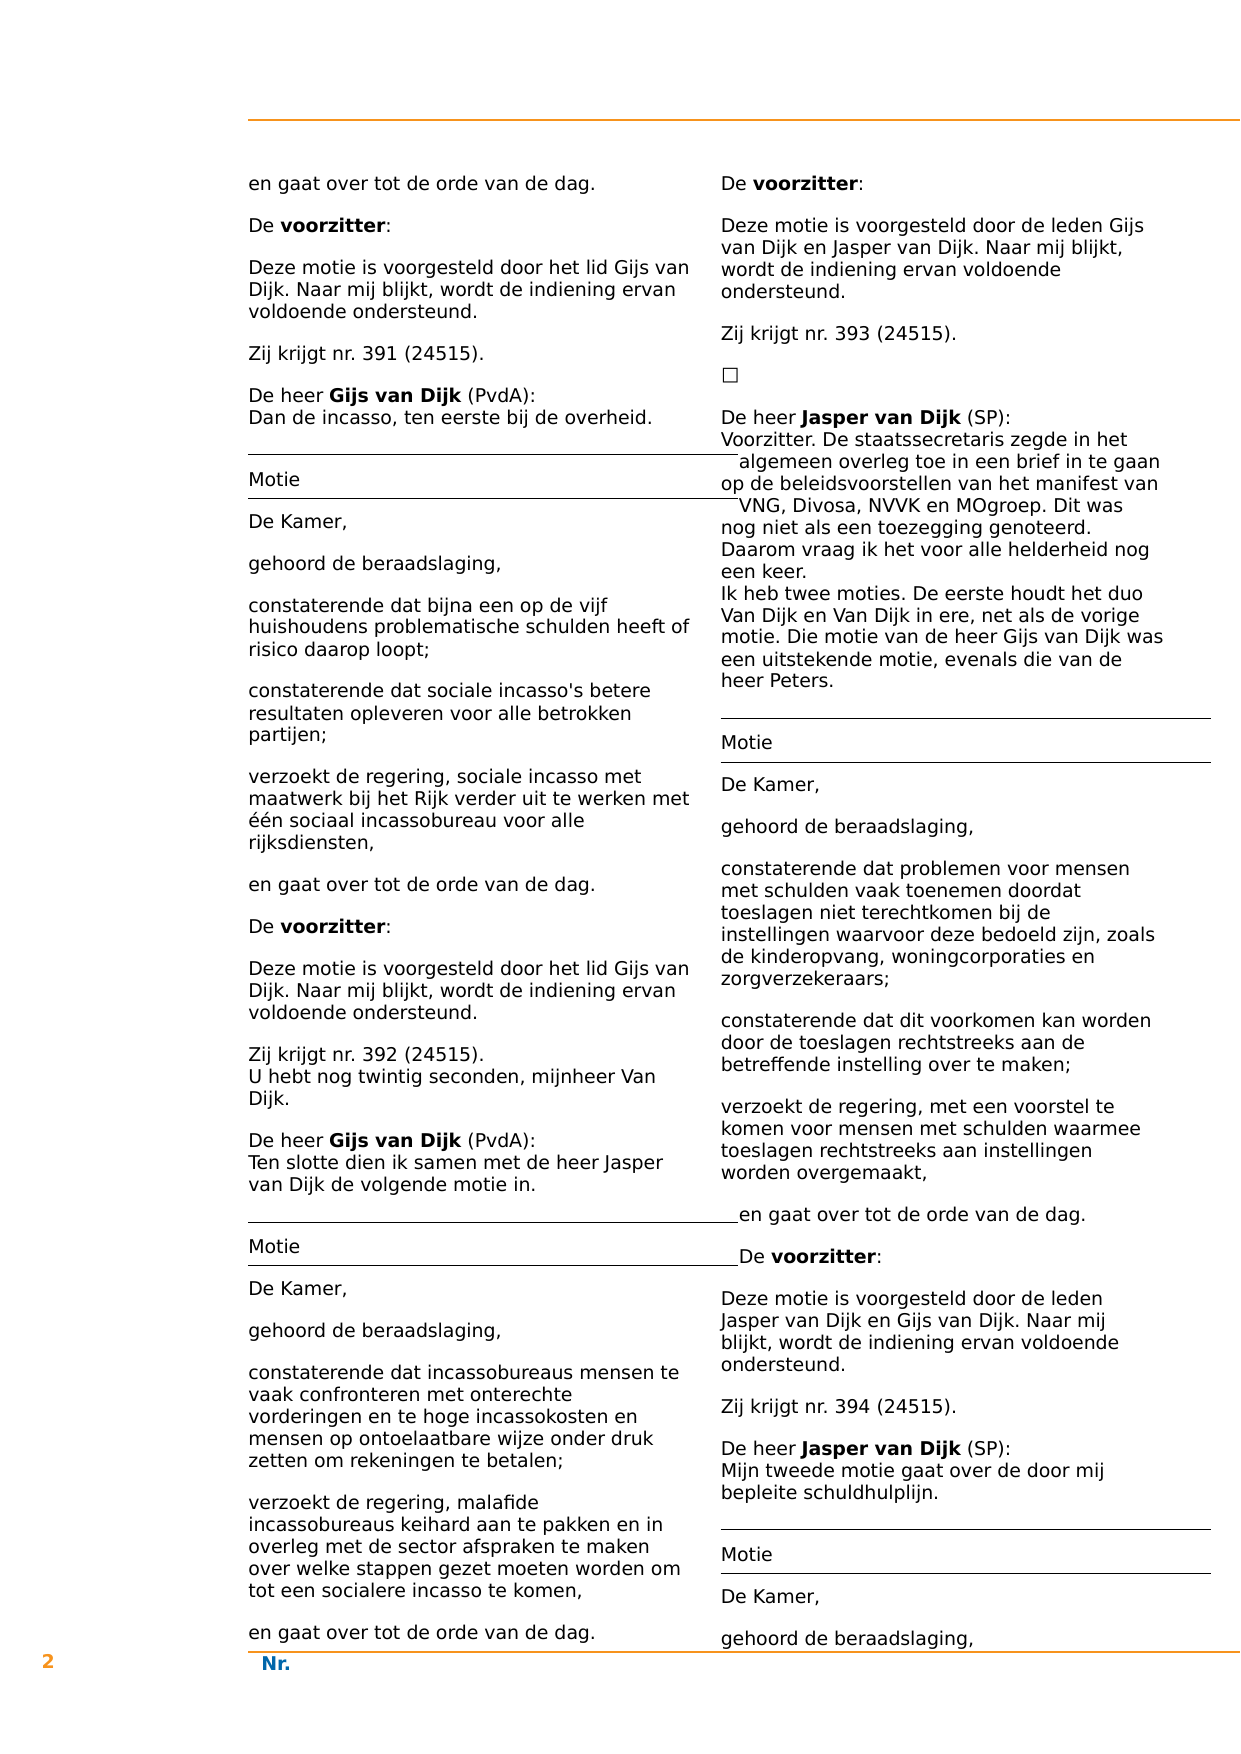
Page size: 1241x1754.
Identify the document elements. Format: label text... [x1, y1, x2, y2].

text Deze motie is voorgesteld door de leden Jasper van Dijk en Gijs van Dijk. Naar mij blijkt, wordt de indiening ervan voldoende ondersteund. [721, 1288, 1163, 1376]
text Ik heb twee moties. De eerste houdt het duo Van Dijk en Van Dijk in ere, net als de vorige motie. Die motie van de heer Gijs van Dijk was een uitstekende motie, evenals die van de heer Peters. [721, 582, 1163, 692]
text De voorzitter: [721, 1246, 1163, 1268]
text Zij krijgt nr. 393 (24515). [721, 323, 1163, 345]
text Deze motie is voorgesteld door het lid Gijs van Dijk. Naar mij blijkt, wordt de indiening ervan voldoende ondersteund. [248, 257, 691, 323]
text De voorzitter: [248, 916, 691, 938]
text constaterende dat dit voorkomen kan worden door de toeslagen rechtstreeks aan de betreffende instelling over te maken; [721, 1010, 1163, 1076]
text en gaat over tot de orde van de dag. [248, 1622, 691, 1644]
text gehoord de beraadslaging, [721, 1628, 1163, 1649]
text Zij krijgt nr. 394 (24515). [721, 1396, 1163, 1418]
text De voorzitter: [721, 173, 1163, 195]
text verzoekt de regering, sociale incasso met maatwerk bij het Rijk verder uit te werken met één sociaal incassobureau voor alle rijksdiensten, [248, 766, 691, 854]
text constaterende dat incassobureaus mensen te vaak confronteren met onterechte vorderingen en te hoge incassokosten en mensen op ontoelaatbare wijze onder druk zetten om rekeningen te betalen; [248, 1362, 691, 1472]
text Zij krijgt nr. 391 (24515). [248, 343, 691, 365]
text De Kamer, [721, 774, 1163, 796]
text Dan de incasso, ten eerste bij de overheid. [248, 407, 691, 429]
text constaterende dat bijna een op de vijf huishoudens problematische schulden heeft of risico daarop loopt; [248, 594, 691, 660]
text Voorzitter. De staatssecretaris zegde in het algemeen overleg toe in een brief in te gaan op de beleidsvoorstellen van het manifest van VNG, Divosa, NVVK en MOgroep. Dit was nog niet als een toezegging genoteerd. Daarom vraag ik het voor alle helderheid nog een keer. [721, 429, 1163, 582]
text Deze motie is voorgesteld door de leden Gijs van Dijk en Jasper van Dijk. Naar mij blijkt, wordt de indiening ervan voldoende ondersteund. [721, 215, 1163, 303]
text constaterende dat sociale incasso's betere resultaten opleveren voor alle betrokken partijen; [248, 680, 691, 746]
text De Kamer, [721, 1586, 1163, 1608]
text verzoekt de regering, malafide incassobureaus keihard aan te pakken en in overleg met de sector afspraken te maken over welke stappen gezet moeten worden om tot een socialere incasso te komen, [248, 1492, 691, 1602]
text De Kamer, [248, 511, 691, 532]
text ⬜ [721, 365, 1163, 387]
text De heer Jasper van Dijk (SP): [721, 407, 1163, 429]
text gehoord de beraadslaging, [721, 816, 1163, 838]
text De heer Jasper van Dijk (SP): [721, 1438, 1163, 1460]
text Motie [248, 1236, 691, 1258]
text De heer Gijs van Dijk (PvdA): [248, 385, 691, 407]
text De Kamer, [248, 1278, 691, 1300]
text Motie [721, 1544, 1163, 1566]
text Motie [248, 468, 691, 491]
text U hebt nog twintig seconden, mijnheer Van Dijk. [248, 1066, 691, 1110]
text Motie [721, 732, 1163, 754]
text gehoord de beraadslaging, [248, 1320, 691, 1342]
text Mijn tweede motie gaat over de door mij bepleite schuldhulplijn. [721, 1460, 1163, 1504]
text De voorzitter: [248, 215, 691, 237]
text en gaat over tot de orde van de dag. [721, 1204, 1163, 1226]
text constaterende dat problemen voor mensen met schulden vaak toenemen doordat toeslagen niet terechtkomen bij de instellingen waarvoor deze bedoeld zijn, zoals de kinderopvang, woningcorporaties en zorgverzekeraars; [721, 858, 1163, 990]
text gehoord de beraadslaging, [248, 552, 691, 574]
text verzoekt de regering, met een voorstel te komen voor mensen met schulden waarmee toeslagen rechtstreeks aan instellingen worden overgemaakt, [721, 1096, 1163, 1184]
text Deze motie is voorgesteld door het lid Gijs van Dijk. Naar mij blijkt, wordt de indiening ervan voldoende ondersteund. [248, 958, 691, 1024]
text Ten slotte dien ik samen met de heer Jasper van Dijk de volgende motie in. [248, 1152, 691, 1196]
text en gaat over tot de orde van de dag. [248, 173, 691, 195]
text Zij krijgt nr. 392 (24515). [248, 1044, 691, 1066]
text De heer Gijs van Dijk (PvdA): [248, 1130, 691, 1152]
text en gaat over tot de orde van de dag. [248, 874, 691, 896]
